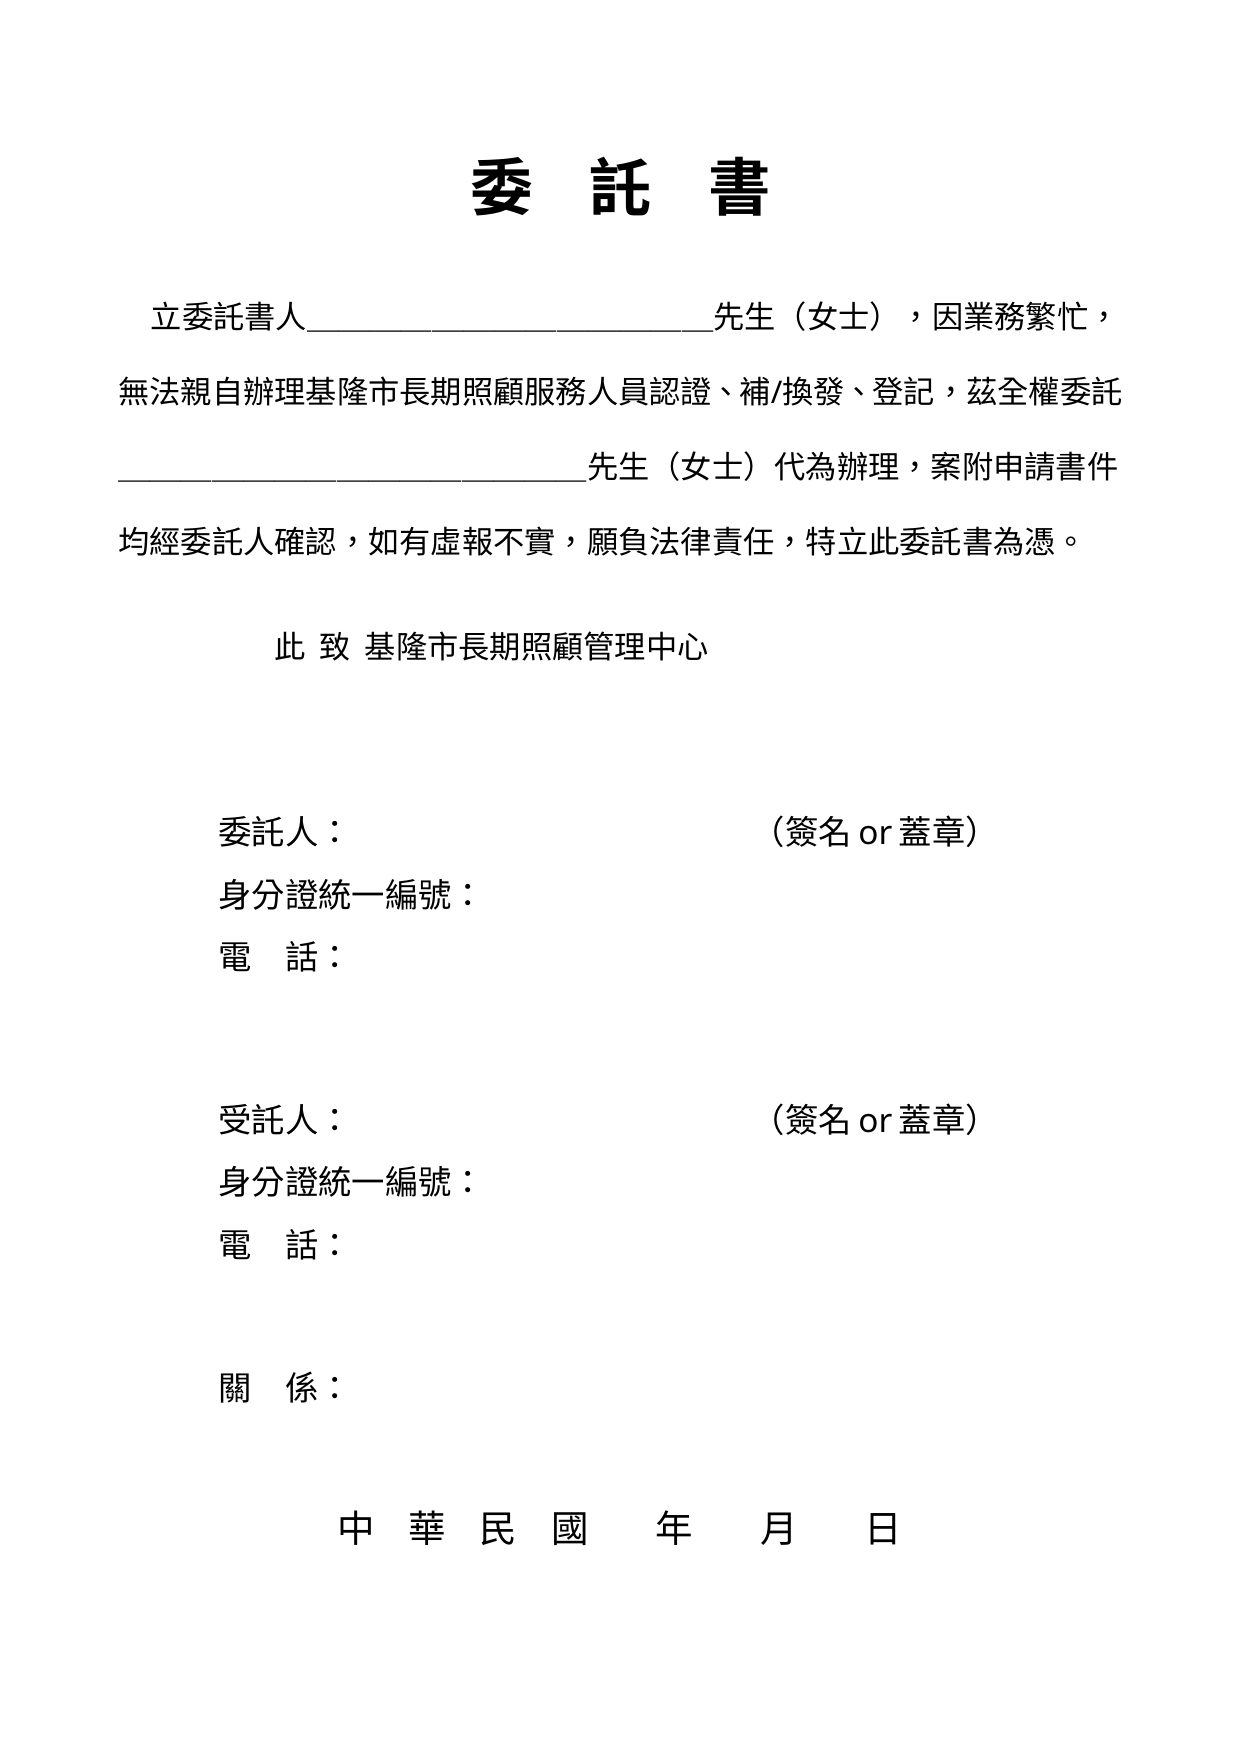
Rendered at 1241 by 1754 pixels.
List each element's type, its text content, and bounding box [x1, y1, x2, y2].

text 身分證統一編號： [118, 857, 1122, 919]
text 關 係： [118, 1351, 1122, 1413]
text 委託人： （簽名or蓋章） [118, 794, 1122, 857]
text 立委託書人＿＿＿＿＿＿＿＿＿＿＿＿＿先生（女士），因業務繁忙，無法親自辦理基隆市長期照顧服務人員認證、補/換發、登記，茲全權委託＿＿＿＿＿＿＿＿＿＿＿＿＿＿＿先生（女士）代為辦理，案附申請書件均經委託人確認，如有虛報不實，願負法律責任，特立此委託書為憑。 [118, 277, 1122, 577]
text 身分證統一編號： [118, 1144, 1122, 1207]
text 委 託 書 [118, 127, 1122, 239]
text 中 華 民 國 年 月 日 [118, 1488, 1122, 1563]
text 電 話： [118, 919, 1122, 982]
text 受託人： （簽名or蓋章） [118, 1082, 1122, 1144]
text 此 致 基隆市長期照顧管理中心 [118, 607, 1122, 682]
text 電 話： [118, 1207, 1122, 1269]
